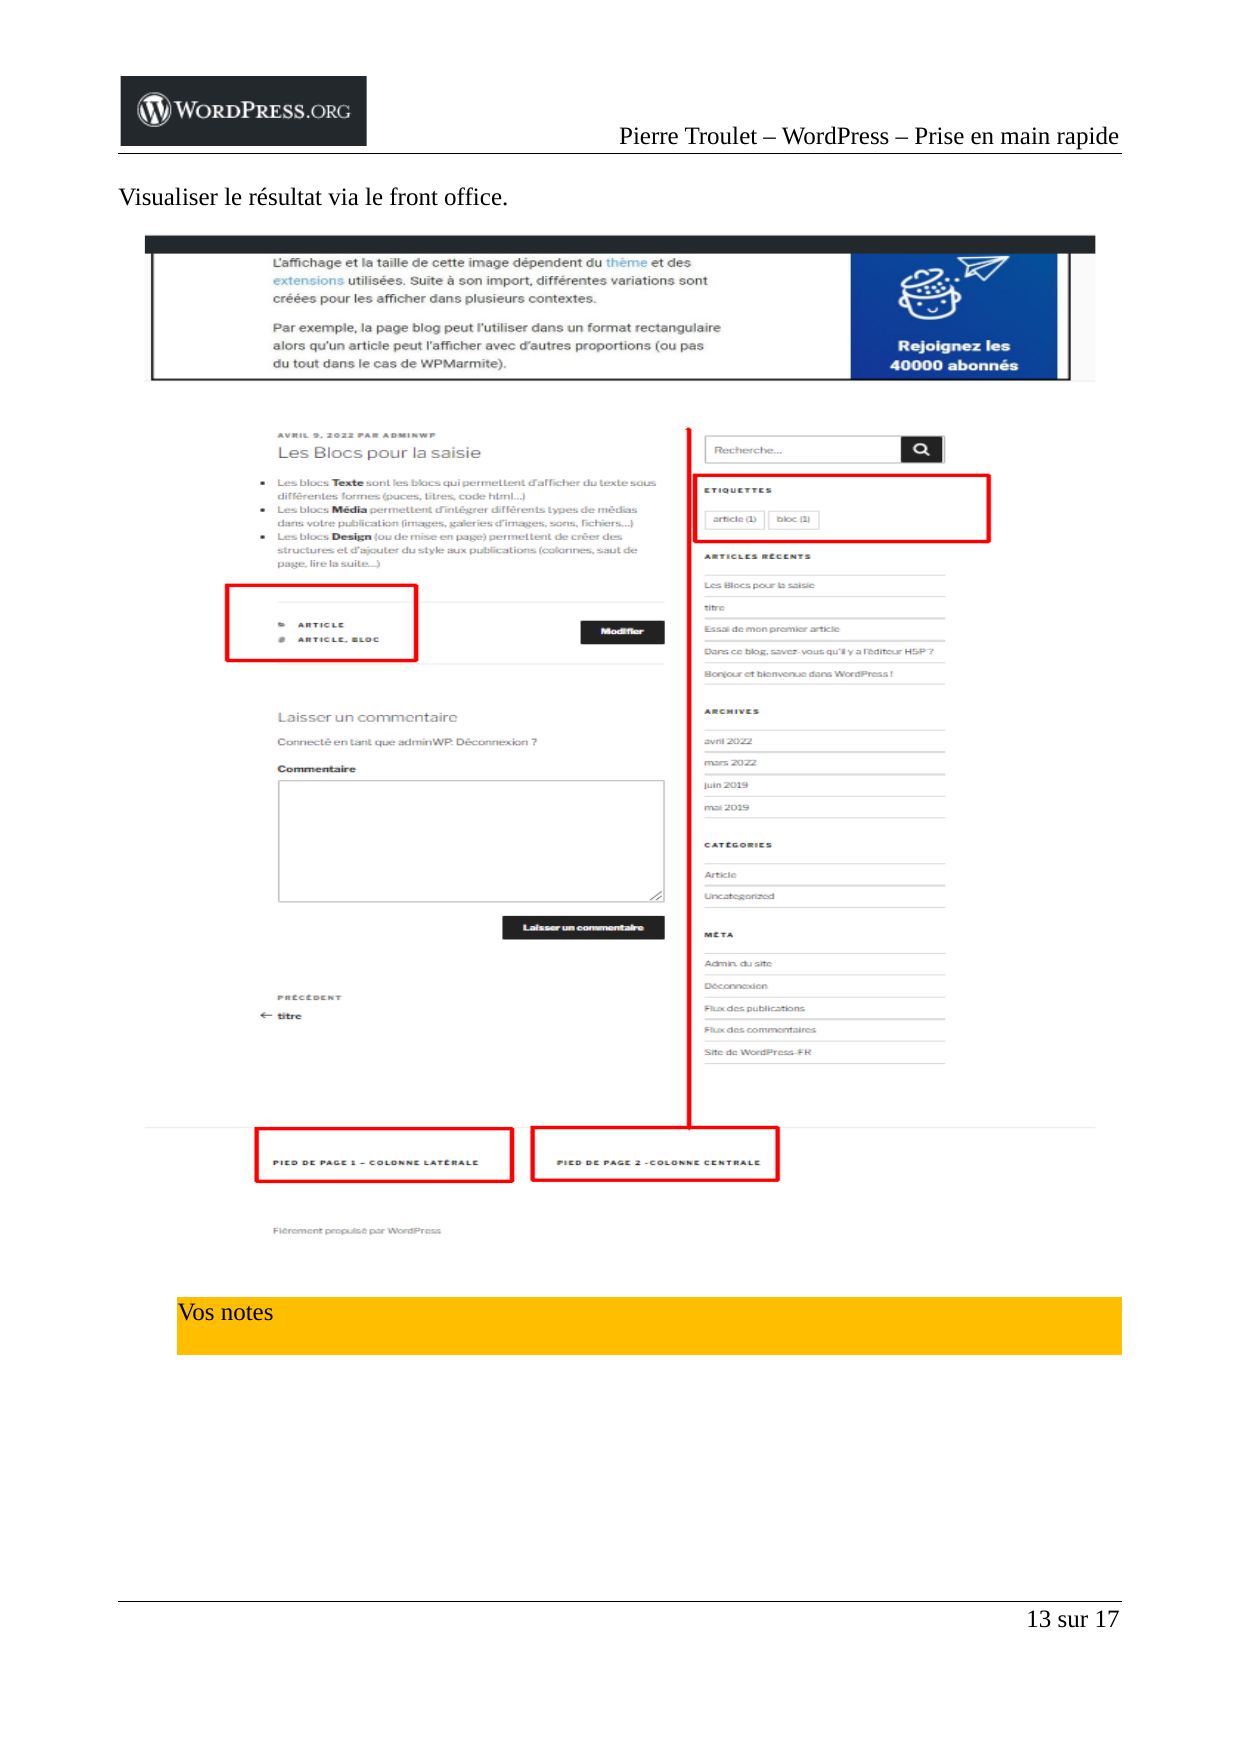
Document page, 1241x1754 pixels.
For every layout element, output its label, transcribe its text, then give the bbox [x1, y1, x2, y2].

text Vos notes [177, 1297, 1122, 1326]
picture [144, 230, 1096, 1246]
text Visualiser le résultat via le front office. [118, 182, 1122, 211]
picture [120, 76, 367, 146]
